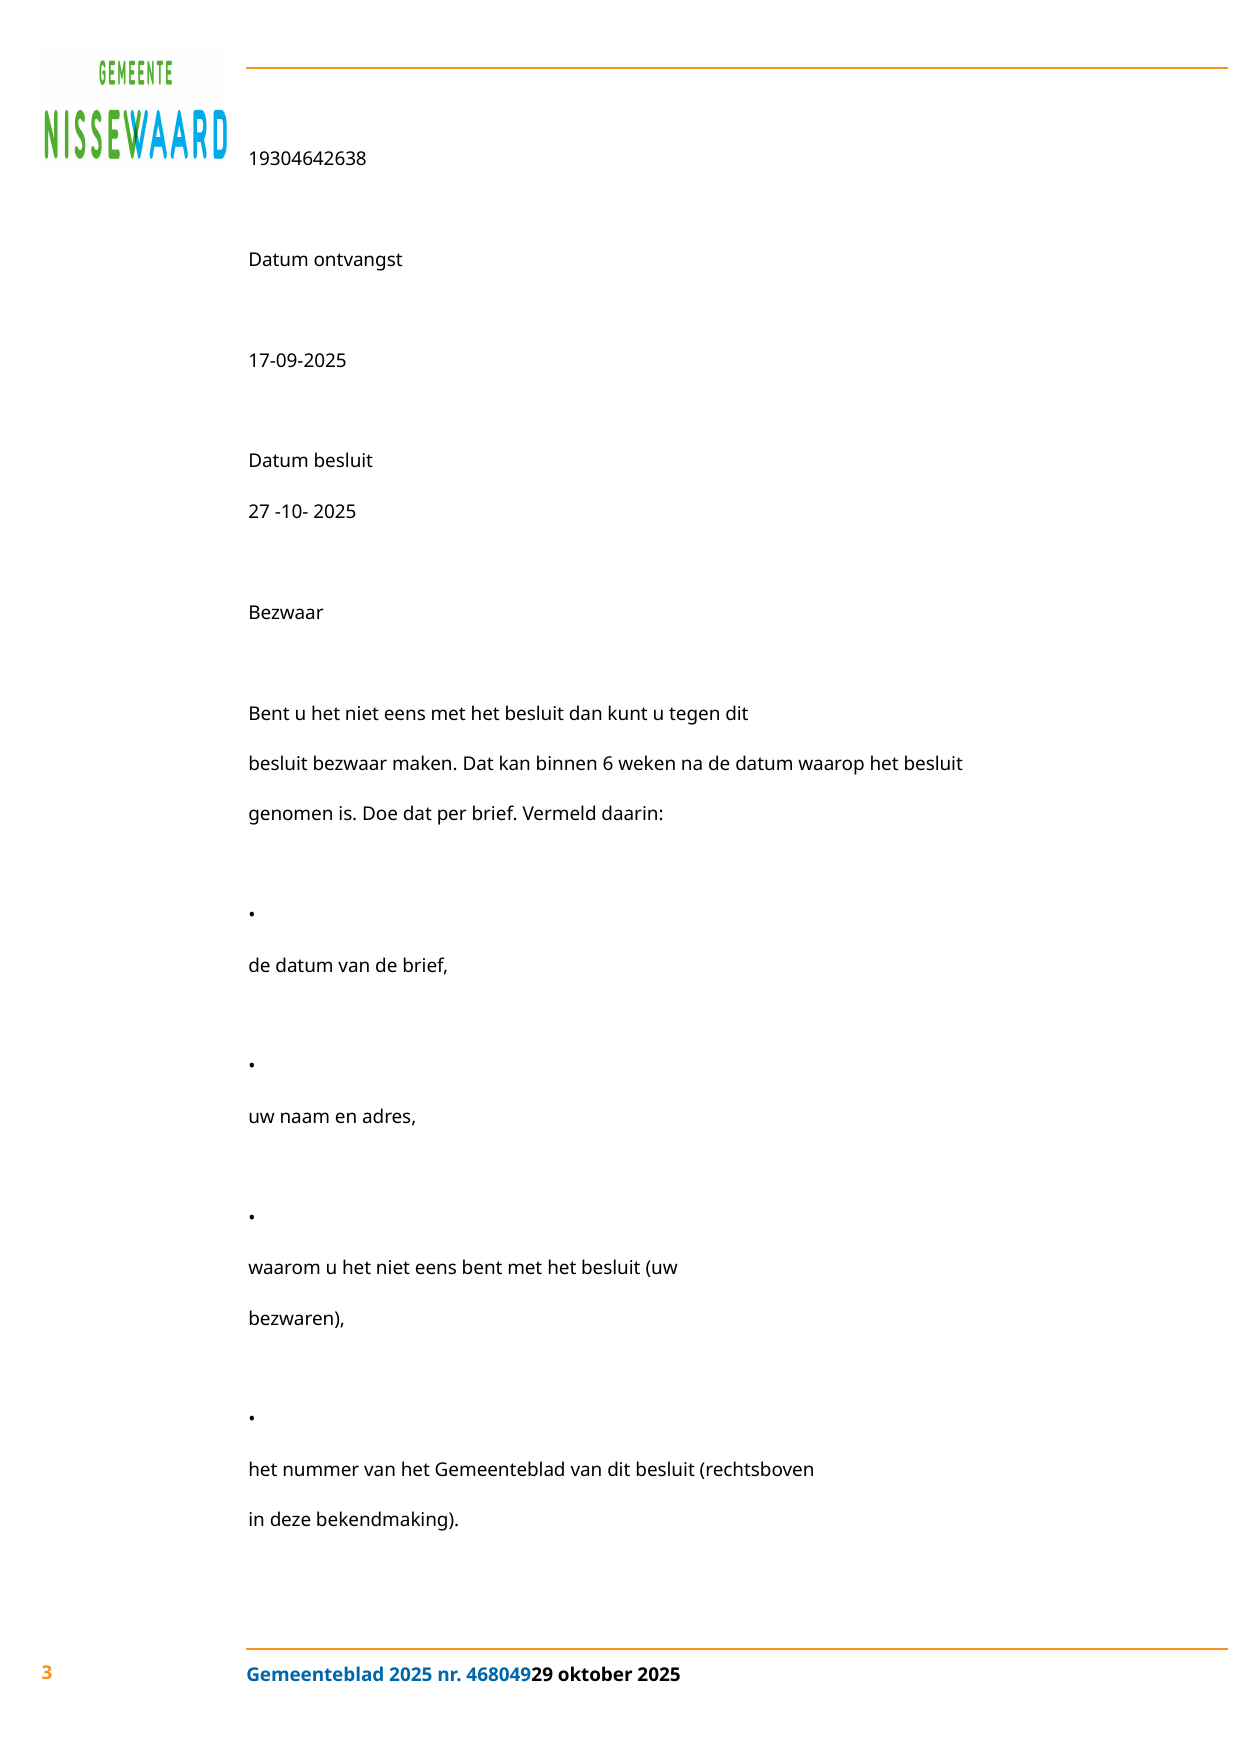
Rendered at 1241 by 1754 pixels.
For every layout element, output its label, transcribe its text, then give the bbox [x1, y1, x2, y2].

text • [248, 1053, 1152, 1078]
text de datum van de brief, [248, 952, 1152, 978]
text • [248, 1406, 1152, 1431]
text waarom u het niet eens bent met het besluit (uw [248, 1254, 1152, 1280]
text besluit bezwaar maken. Dat kan binnen 6 weken na de datum waarop het besluit [248, 750, 1152, 776]
text 17-09-2025 [248, 347, 1152, 373]
text Datum besluit [248, 448, 1152, 473]
text Bezwaar [248, 599, 1152, 625]
text Bent u het niet eens met het besluit dan kunt u tegen dit [248, 700, 1152, 726]
text • [248, 901, 1152, 927]
text bezwaren), [248, 1305, 1152, 1331]
picture [41, 47, 231, 172]
text • [248, 1204, 1152, 1230]
text het nummer van het Gemeenteblad van dit besluit (rechtsboven [248, 1456, 1152, 1482]
text 19304642638 [248, 145, 1152, 171]
text in deze bekendmaking). [248, 1506, 1152, 1532]
text genomen is. Doe dat per brief. Vermeld daarin: [248, 801, 1152, 826]
text uw naam en adres, [248, 1103, 1152, 1129]
text Datum ontvangst [248, 246, 1152, 272]
text 27 -10- 2025 [248, 498, 1152, 524]
